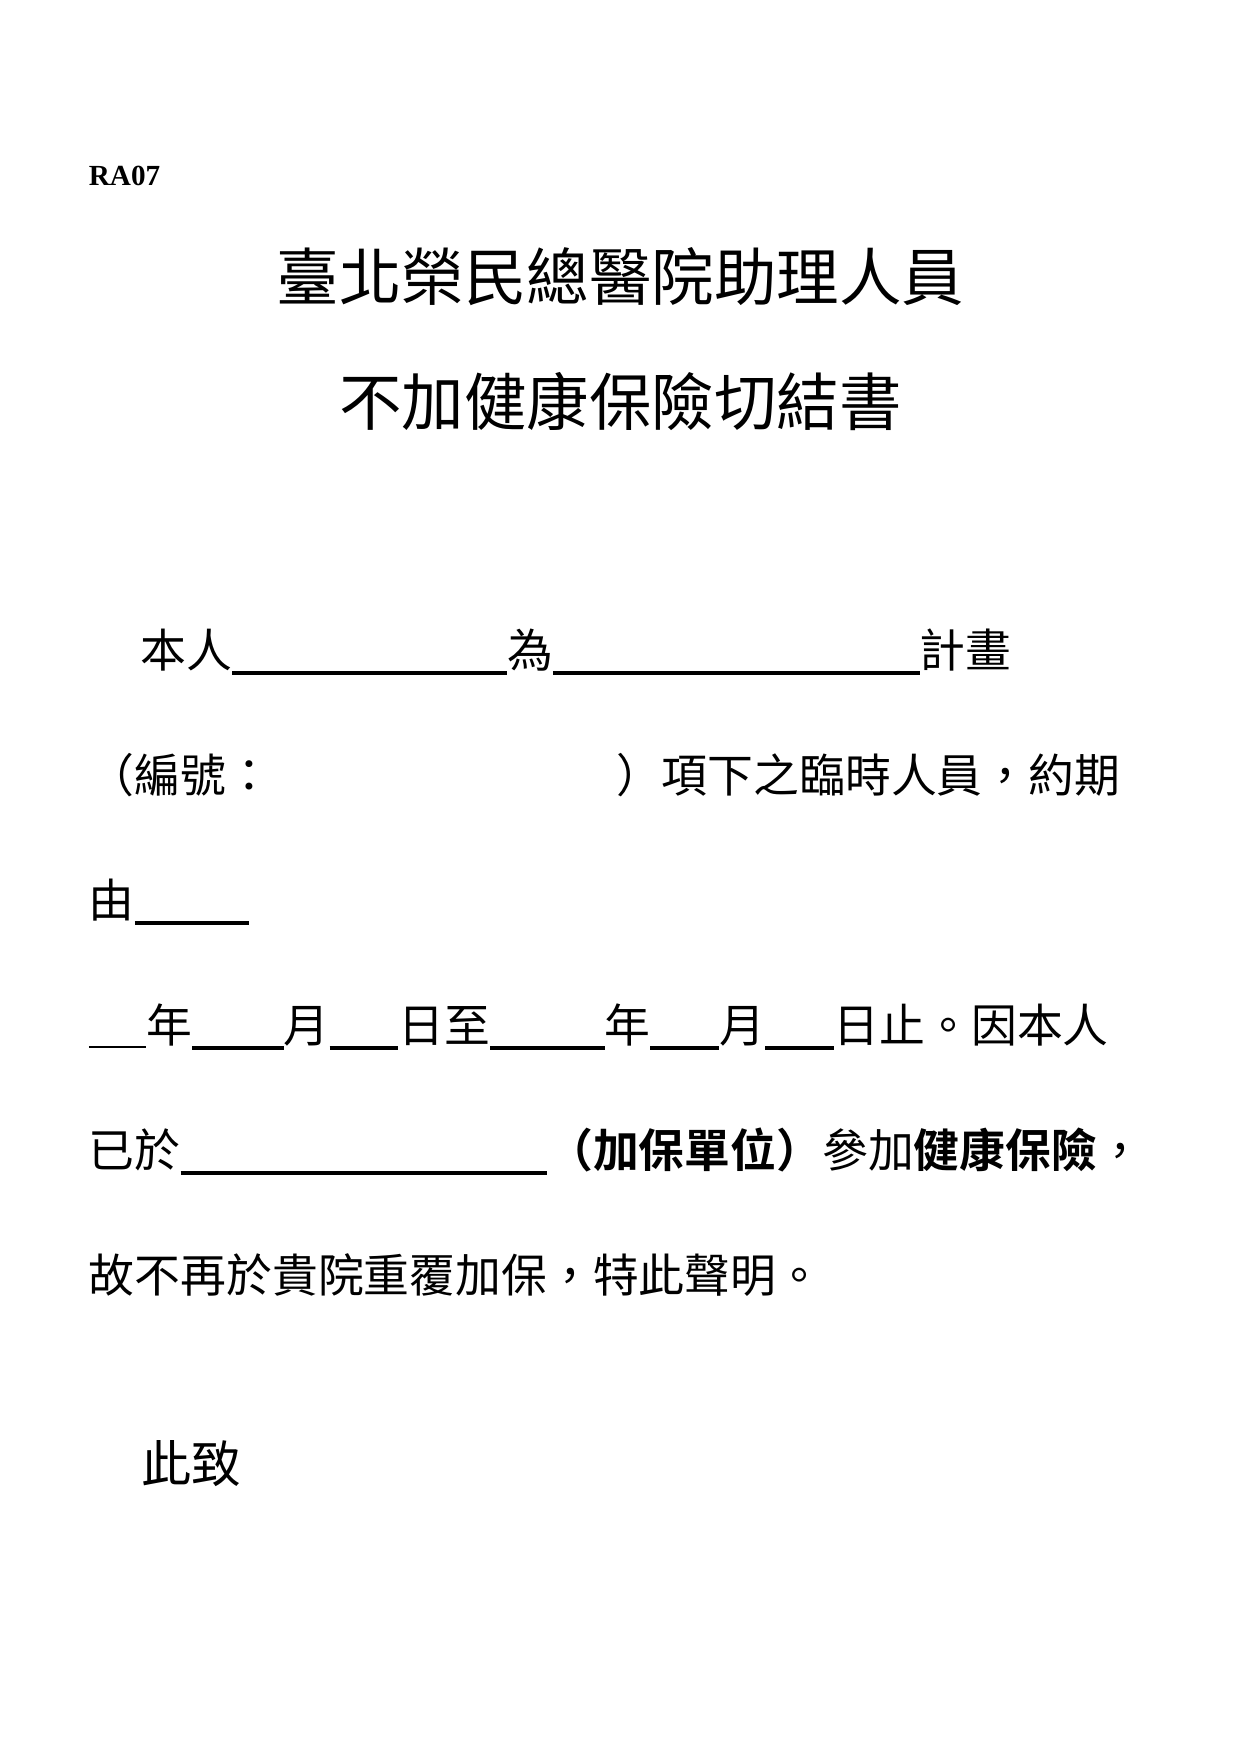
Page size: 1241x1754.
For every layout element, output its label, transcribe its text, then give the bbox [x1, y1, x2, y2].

text 本人 為 計畫 [89, 575, 1152, 700]
text RA07 [89, 158, 1152, 192]
text （編號： ）項下之臨時人員，約期由 [89, 700, 1152, 950]
text 臺北榮民總醫院助理人員 [89, 200, 1152, 325]
text 年 月 日至 年 月 日止。因本人已於 （加保單位）參加健康保險，故不再於貴院重覆加保，特此聲明。 [89, 950, 1152, 1325]
text 此致 [89, 1388, 1152, 1513]
text 不加健康保險切結書 [89, 325, 1152, 450]
